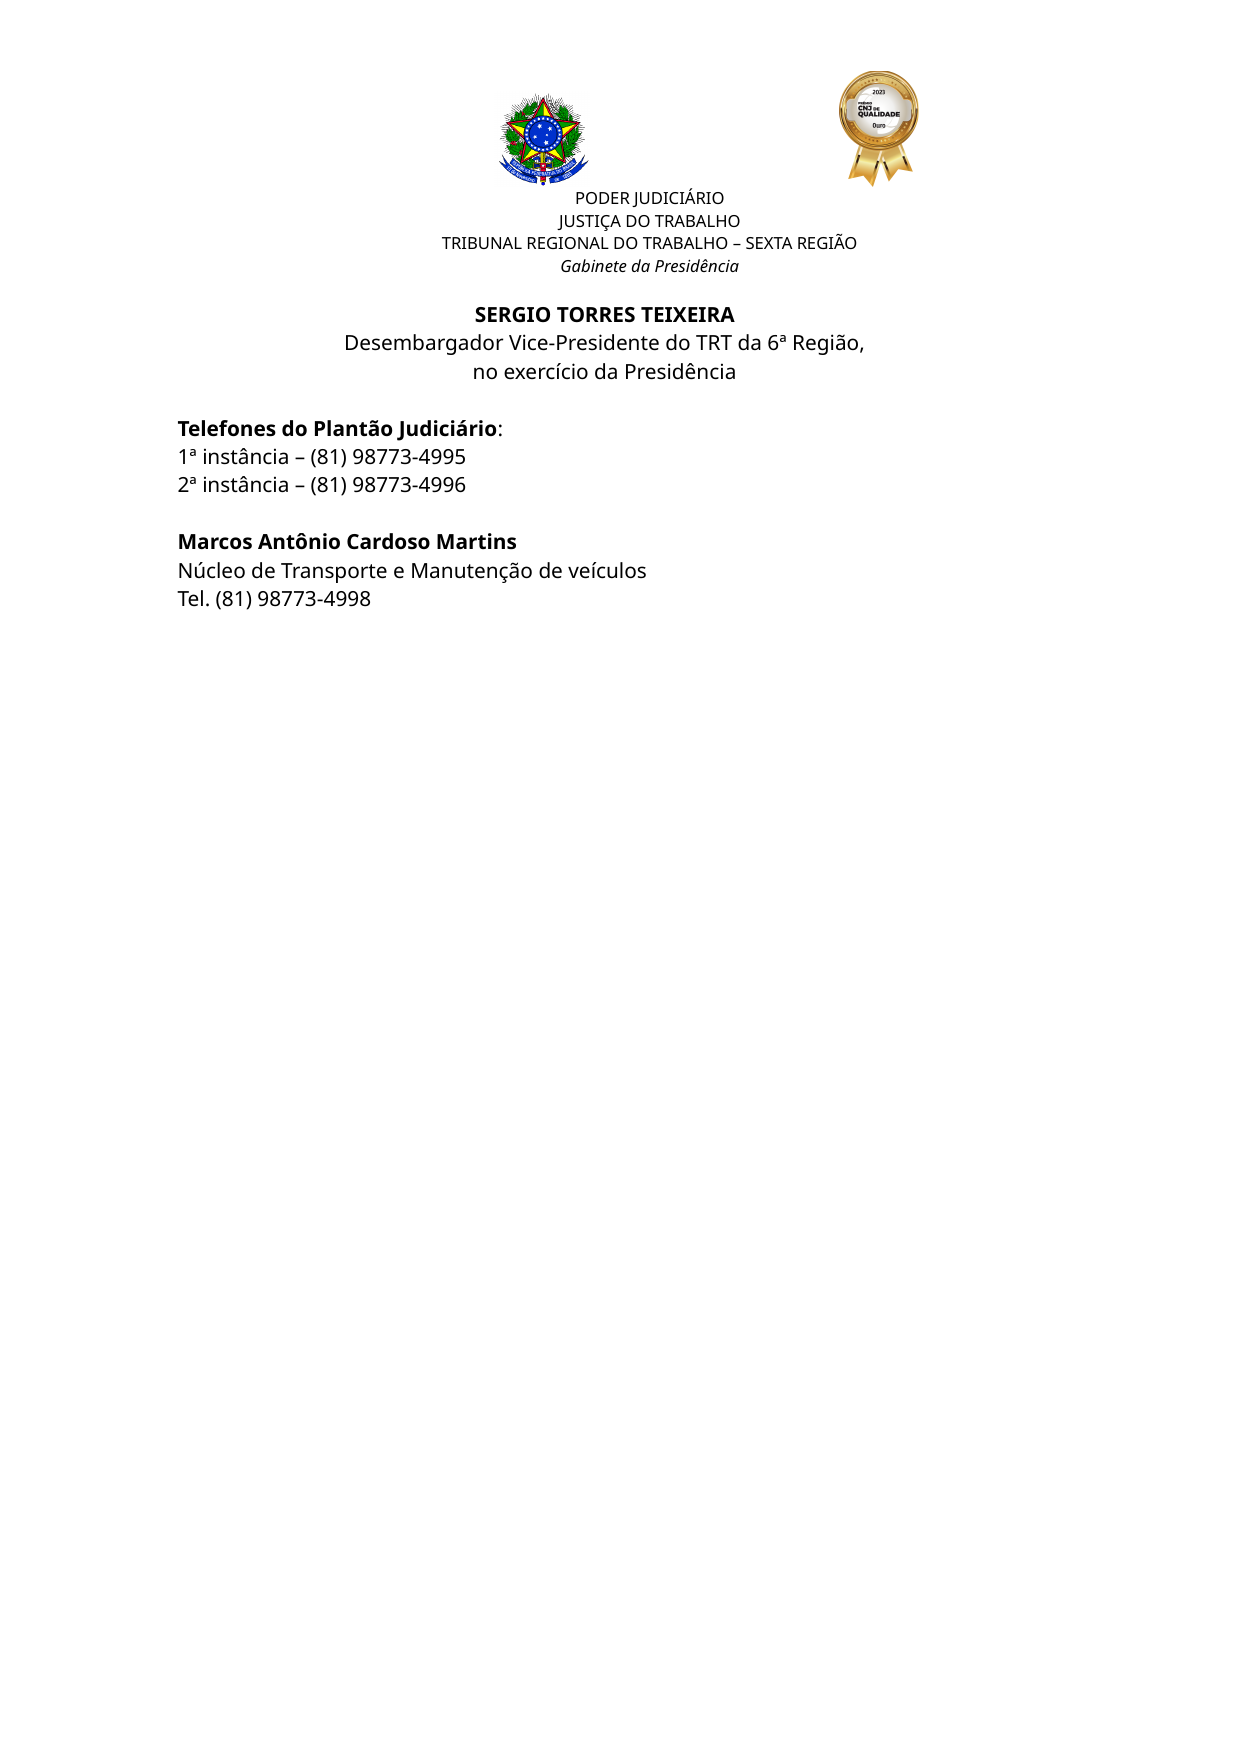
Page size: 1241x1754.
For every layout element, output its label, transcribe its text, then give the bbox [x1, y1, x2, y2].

text Núcleo de Transporte e Manutenção de veículos [177, 556, 679, 584]
text SERGIO TORRES TEIXEIRA [177, 300, 1032, 328]
picture [839, 71, 919, 187]
text Tel. (81) 98773-4998 [177, 584, 679, 613]
text 2ª instância – (81) 98773-4996 [177, 471, 679, 499]
text 1ª instância – (81) 98773-4995 [177, 442, 679, 471]
text no exercício da Presidência [177, 357, 1032, 385]
text Marcos Antônio Cardoso Martins [177, 527, 679, 556]
picture [494, 91, 590, 187]
text Telefones do Plantão Judiciário: [177, 414, 679, 442]
text Desembargador Vice-Presidente do TRT da 6ª Região, [177, 328, 1032, 357]
